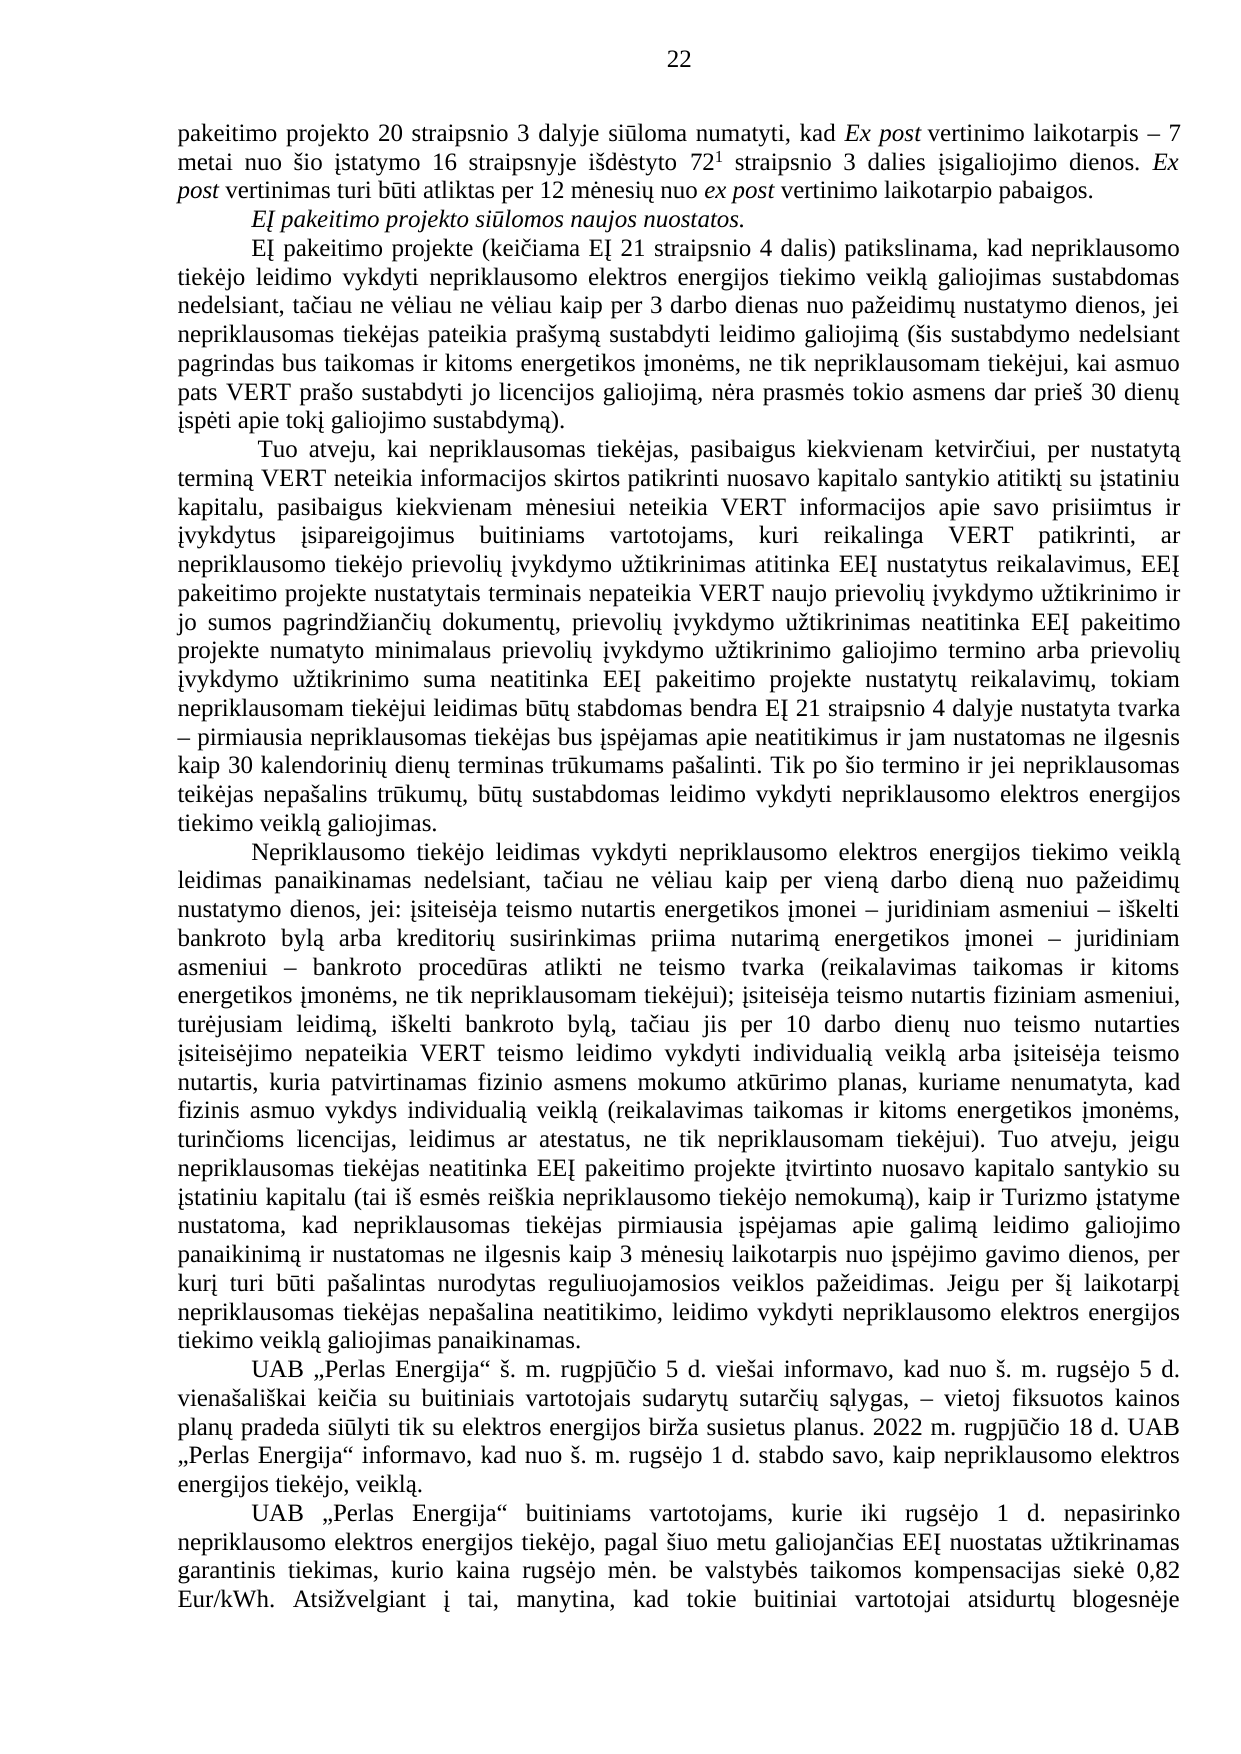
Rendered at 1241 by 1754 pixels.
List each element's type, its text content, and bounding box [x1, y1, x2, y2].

text pakeitimo projekto 20 straipsnio 3 dalyje siūloma numatyti, kad Ex post vertinimo laikotarpis – 7 metai nuo šio įstatymo 16 straipsnyje išdėstyto 721 straipsnio 3 dalies įsigaliojimo dienos. Ex post vertinimas turi būti atliktas per 12 mėnesių nuo ex post vertinimo laikotarpio pabaigos. [177, 118, 1181, 204]
text Tuo atveju, kai nepriklausomas tiekėjas, pasibaigus kiekvienam ketvirčiui, per nustatytą terminą VERT neteikia informacijos skirtos patikrinti nuosavo kapitalo santykio atitiktį su įstatiniu kapitalu, pasibaigus kiekvienam mėnesiui neteikia VERT informacijos apie savo prisiimtus ir įvykdytus įsipareigojimus buitiniams vartotojams, kuri reikalinga VERT patikrinti, ar nepriklausomo tiekėjo prievolių įvykdymo užtikrinimas atitinka EEĮ nustatytus reikalavimus, EEĮ pakeitimo projekte nustatytais terminais nepateikia VERT naujo prievolių įvykdymo užtikrinimo ir jo sumos pagrindžiančių dokumentų, prievolių įvykdymo užtikrinimas neatitinka EEĮ pakeitimo projekte numatyto minimalaus prievolių įvykdymo užtikrinimo galiojimo termino arba prievolių įvykdymo užtikrinimo suma neatitinka EEĮ pakeitimo projekte nustatytų reikalavimų, tokiam nepriklausomam tiekėjui leidimas būtų stabdomas bendra EĮ 21 straipsnio 4 dalyje nustatyta tvarka – pirmiausia nepriklausomas tiekėjas bus įspėjamas apie neatitikimus ir jam nustatomas ne ilgesnis kaip 30 kalendorinių dienų terminas trūkumams pašalinti. Tik po šio termino ir jei nepriklausomas teikėjas nepašalins trūkumų, būtų sustabdomas leidimo vykdyti nepriklausomo elektros energijos tiekimo veiklą galiojimas. [177, 434, 1181, 837]
text EĮ pakeitimo projekte (keičiama EĮ 21 straipsnio 4 dalis) patikslinama, kad nepriklausomo tiekėjo leidimo vykdyti nepriklausomo elektros energijos tiekimo veiklą galiojimas sustabdomas nedelsiant, tačiau ne vėliau ne vėliau kaip per 3 darbo dienas nuo pažeidimų nustatymo dienos, jei nepriklausomas tiekėjas pateikia prašymą sustabdyti leidimo galiojimą (šis sustabdymo nedelsiant pagrindas bus taikomas ir kitoms energetikos įmonėms, ne tik nepriklausomam tiekėjui, kai asmuo pats VERT prašo sustabdyti jo licencijos galiojimą, nėra prasmės tokio asmens dar prieš 30 dienų įspėti apie tokį galiojimo sustabdymą). [177, 233, 1181, 434]
text UAB „Perlas Energija“ buitiniams vartotojams, kurie iki rugsėjo 1 d. nepasirinko nepriklausomo elektros energijos tiekėjo, pagal šiuo metu galiojančias EEĮ nuostatas užtikrinamas garantinis tiekimas, kurio kaina rugsėjo mėn. be valstybės taikomos kompensacijas siekė 0,82 Eur/kWh. Atsižvelgiant į tai, manytina, kad tokie buitiniai vartotojai atsidurtų blogesnėje [177, 1498, 1181, 1613]
text Nepriklausomo tiekėjo leidimas vykdyti nepriklausomo elektros energijos tiekimo veiklą leidimas panaikinamas nedelsiant, tačiau ne vėliau kaip per vieną darbo dieną nuo pažeidimų nustatymo dienos, jei: įsiteisėja teismo nutartis energetikos įmonei – juridiniam asmeniui – iškelti bankroto bylą arba kreditorių susirinkimas priima nutarimą energetikos įmonei – juridiniam asmeniui – bankroto procedūras atlikti ne teismo tvarka (reikalavimas taikomas ir kitoms energetikos įmonėms, ne tik nepriklausomam tiekėjui); įsiteisėja teismo nutartis fiziniam asmeniui, turėjusiam leidimą, iškelti bankroto bylą, tačiau jis per 10 darbo dienų nuo teismo nutarties įsiteisėjimo nepateikia VERT teismo leidimo vykdyti individualią veiklą arba įsiteisėja teismo nutartis, kuria patvirtinamas fizinio asmens mokumo atkūrimo planas, kuriame nenumatyta, kad fizinis asmuo vykdys individualią veiklą (reikalavimas taikomas ir kitoms energetikos įmonėms, turinčioms licencijas, leidimus ar atestatus, ne tik nepriklausomam tiekėjui). Tuo atveju, jeigu nepriklausomas tiekėjas neatitinka EEĮ pakeitimo projekte įtvirtinto nuosavo kapitalo santykio su įstatiniu kapitalu (tai iš esmės reiškia nepriklausomo tiekėjo nemokumą), kaip ir Turizmo įstatyme nustatoma, kad nepriklausomas tiekėjas pirmiausia įspėjamas apie galimą leidimo galiojimo panaikinimą ir nustatomas ne ilgesnis kaip 3 mėnesių laikotarpis nuo įspėjimo gavimo dienos, per kurį turi būti pašalintas nurodytas reguliuojamosios veiklos pažeidimas. Jeigu per šį laikotarpį nepriklausomas tiekėjas nepašalina neatitikimo, leidimo vykdyti nepriklausomo elektros energijos tiekimo veiklą galiojimas panaikinamas. [177, 837, 1181, 1354]
text UAB „Perlas Energija“ š. m. rugpjūčio 5 d. viešai informavo, kad nuo š. m. rugsėjo 5 d. vienašališkai keičia su buitiniais vartotojais sudarytų sutarčių sąlygas, – vietoj fiksuotos kainos planų pradeda siūlyti tik su elektros energijos birža susietus planus. 2022 m. rugpjūčio 18 d. UAB „Perlas Energija“ informavo, kad nuo š. m. rugsėjo 1 d. stabdo savo, kaip nepriklausomo elektros energijos tiekėjo, veiklą. [177, 1354, 1181, 1498]
text EĮ pakeitimo projekto siūlomos naujos nuostatos. [177, 204, 1181, 233]
